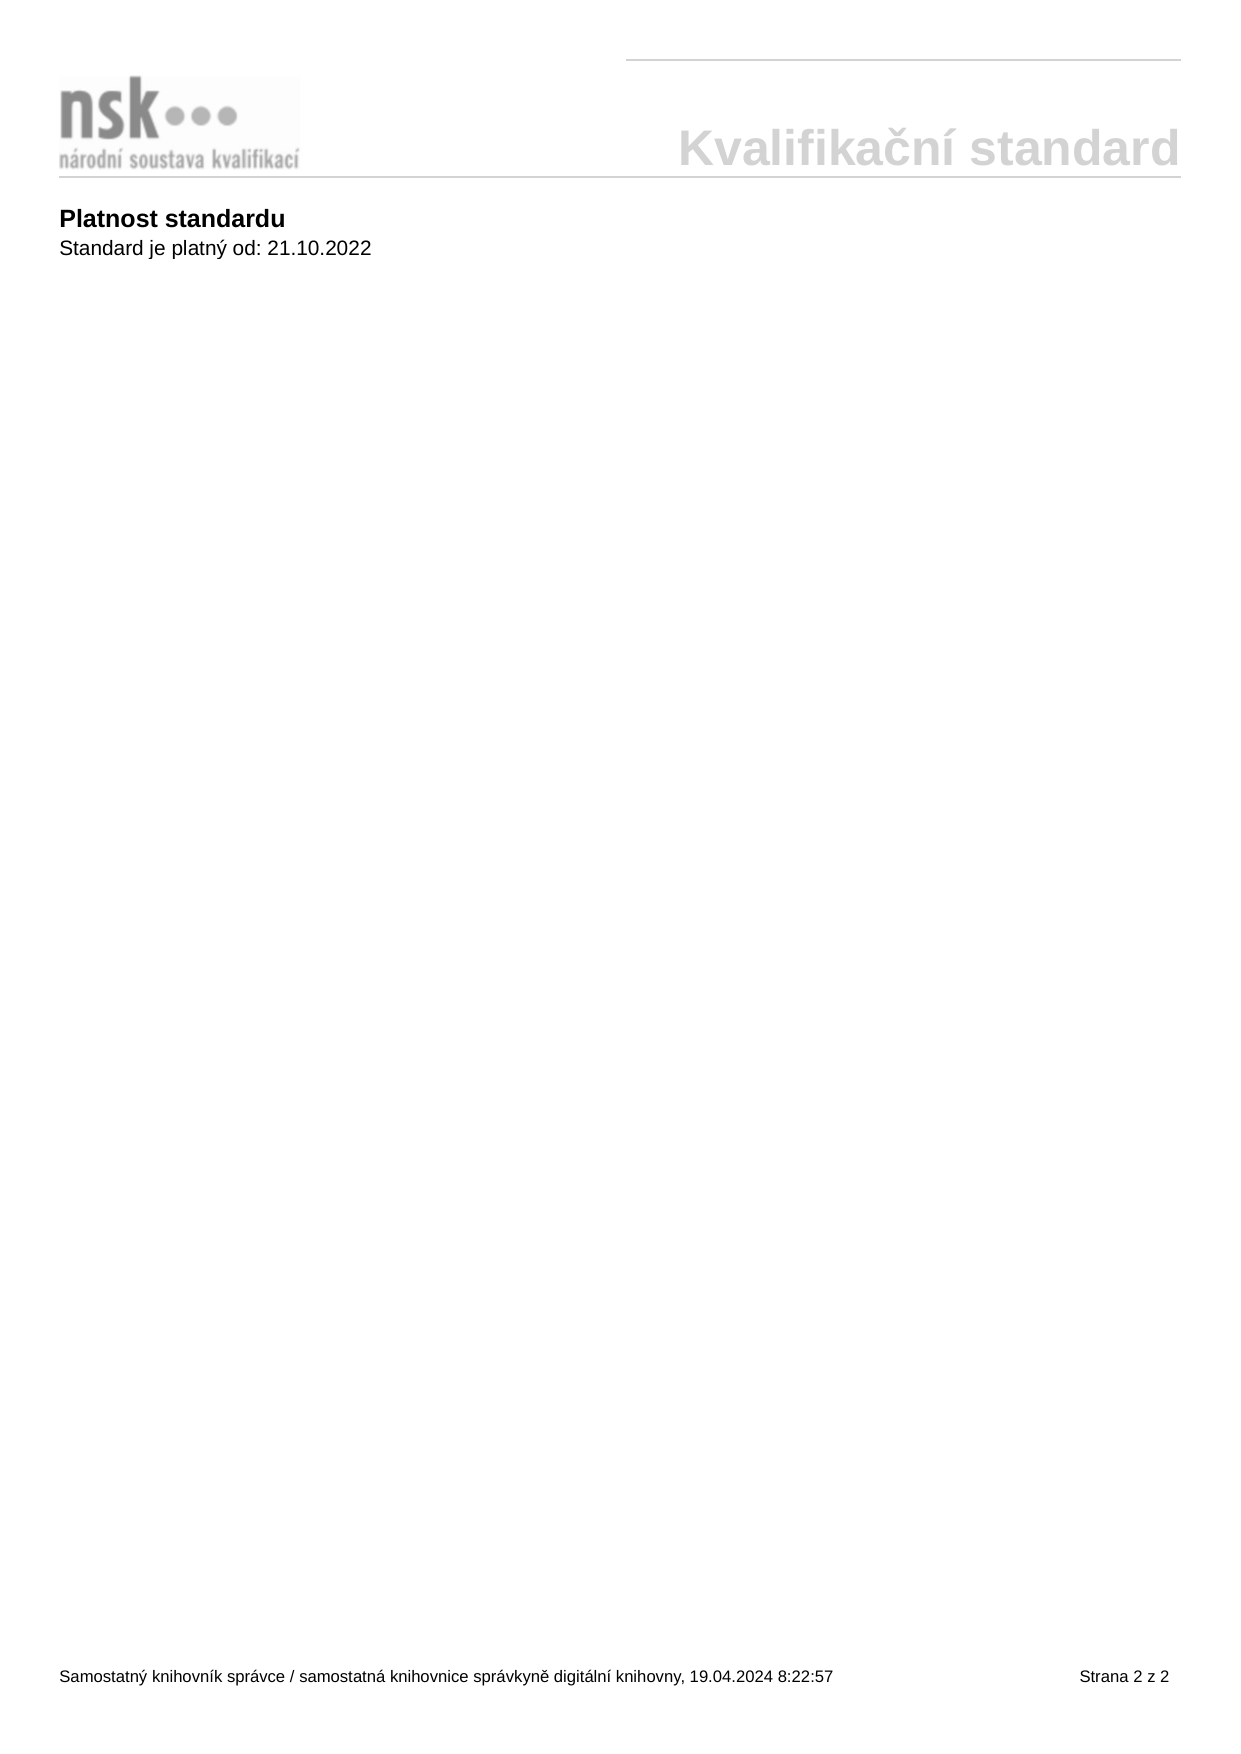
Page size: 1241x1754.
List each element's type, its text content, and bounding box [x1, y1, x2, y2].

table_cell [484, 859, 620, 1159]
table_cell [1169, 1658, 1181, 1694]
table_cell [59, 178, 1181, 194]
table_cell [1169, 1159, 1181, 1409]
table_cell [59, 194, 483, 200]
table_cell [620, 1159, 626, 1409]
table_cell [620, 859, 626, 1159]
table_cell [484, 259, 620, 559]
table_cell [626, 559, 862, 859]
table_cell [1169, 194, 1181, 200]
table_cell [59, 1409, 483, 1658]
table_cell [862, 559, 1093, 859]
table_cell [1093, 859, 1169, 1159]
table_cell [59, 171, 483, 176]
table_cell [862, 259, 1093, 559]
table_cell [59, 259, 483, 559]
table_cell Platnost standardu [59, 200, 1181, 236]
table_cell Samostatný knihovník správce / samostatná knihovnice správkyně digitální knihovny, 19.04.2024 8:22:57 [59, 1658, 862, 1694]
table_cell [626, 1159, 862, 1409]
table_cell [484, 1409, 620, 1658]
table_cell [626, 859, 862, 1159]
picture [58, 59, 621, 171]
table_cell [620, 559, 626, 859]
table_cell [862, 859, 1093, 1159]
table_cell [862, 194, 1093, 200]
table_cell Standard je platný od: 21.10.2022 [59, 236, 1181, 259]
table_cell [1093, 559, 1169, 859]
table_cell [626, 259, 862, 559]
table_cell [484, 194, 620, 200]
table_cell [862, 1409, 1093, 1658]
table_cell [862, 1159, 1093, 1409]
table_cell [1169, 559, 1181, 859]
table_cell Kvalifikační standard [626, 61, 1181, 176]
table_cell Strana 2 z 2 [862, 1658, 1169, 1694]
table_cell [620, 259, 626, 559]
table_cell [59, 1159, 483, 1409]
table_cell [484, 1159, 620, 1409]
table_cell [620, 1409, 626, 1658]
table_cell [1093, 1159, 1169, 1409]
table_cell [59, 559, 483, 859]
table_cell [1169, 1409, 1181, 1658]
table_cell [1169, 859, 1181, 1159]
table_cell [1093, 259, 1169, 559]
table_cell [59, 859, 483, 1159]
table_cell [1093, 1409, 1169, 1658]
table_cell [626, 1409, 862, 1658]
table_cell [626, 194, 862, 200]
table_cell [484, 559, 620, 859]
table_cell [484, 171, 620, 176]
table_cell [1093, 194, 1169, 200]
table_cell [621, 59, 626, 170]
table_cell [1169, 259, 1181, 559]
